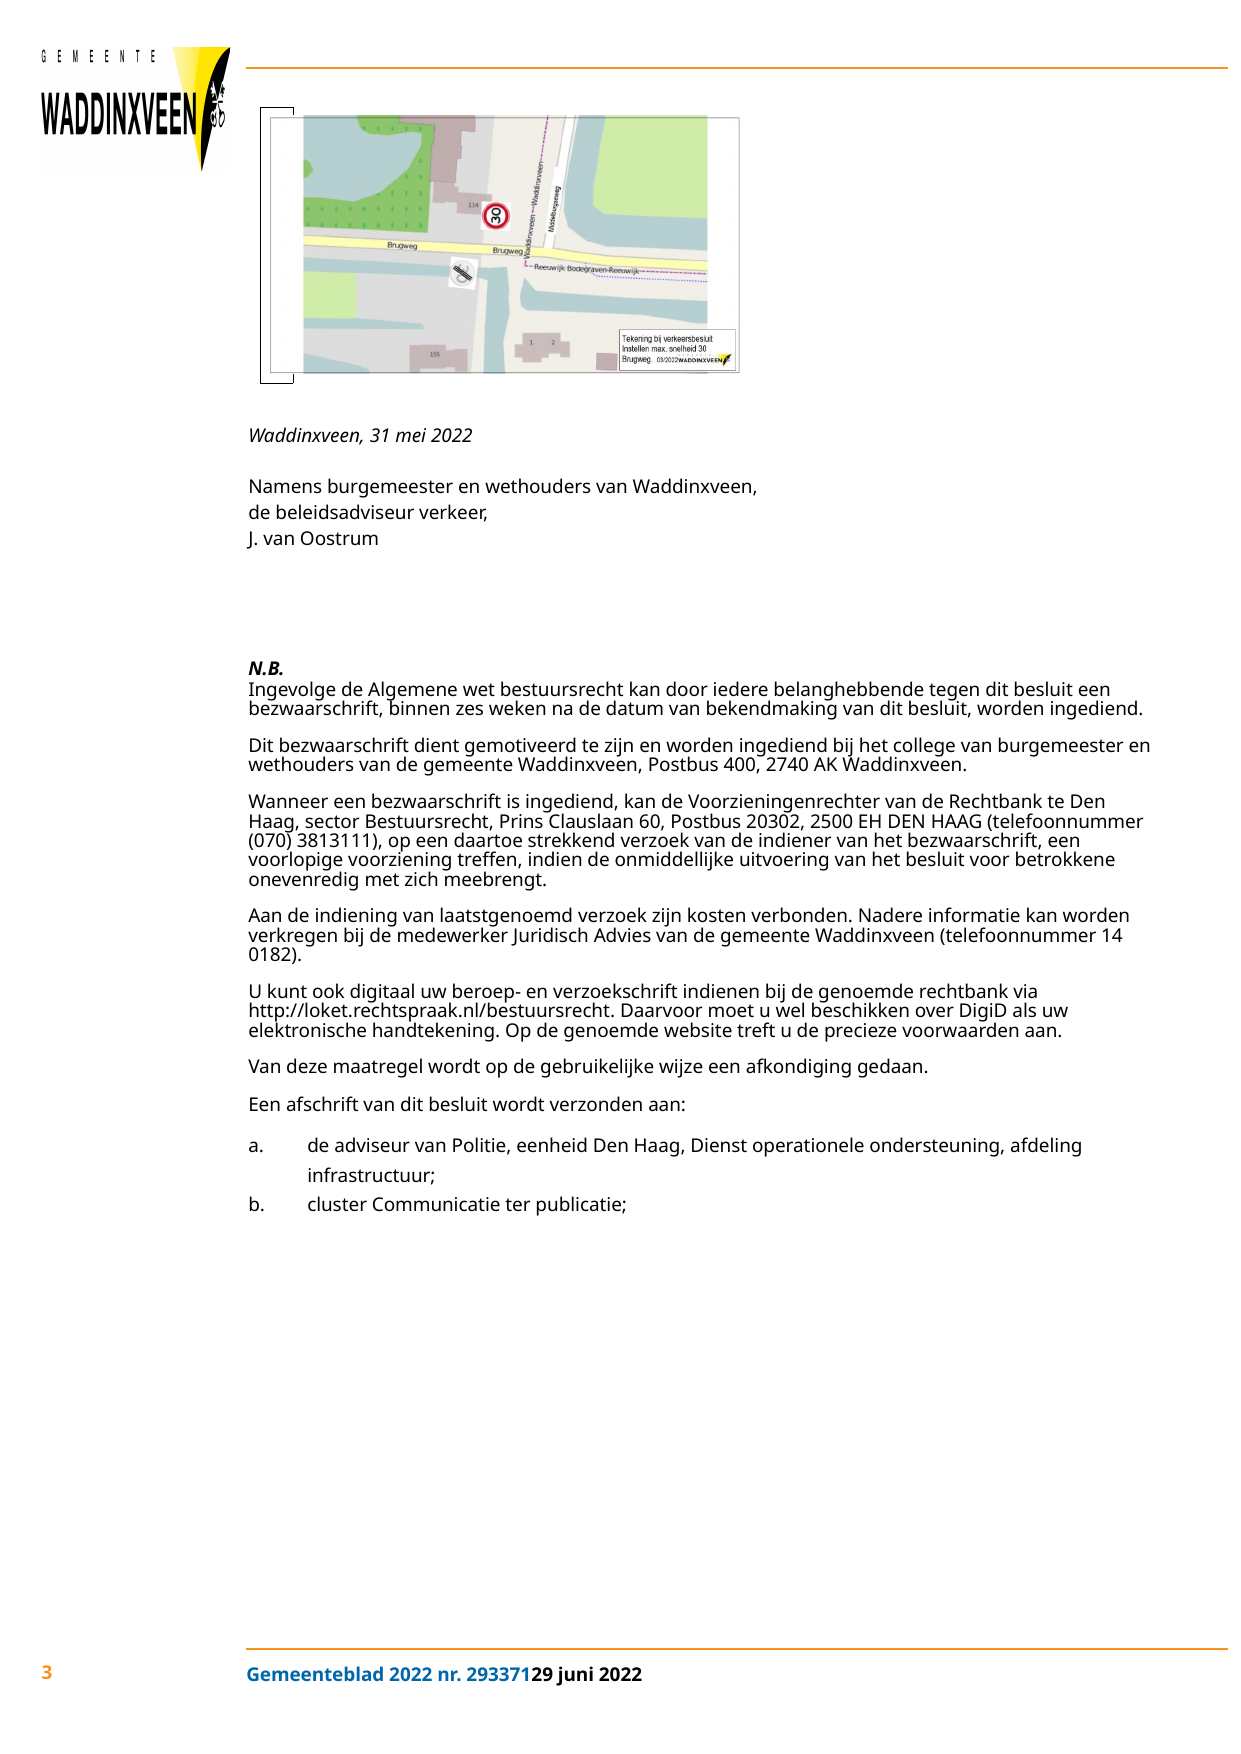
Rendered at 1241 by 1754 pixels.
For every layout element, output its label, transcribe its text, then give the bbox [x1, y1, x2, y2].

text Waddinxveen, 31 mei 2022 [248, 422, 1152, 448]
picture [41, 47, 231, 172]
text Van deze maatregel wordt op de gebruikelijke wijze een afkondiging gedaan. [248, 1058, 1152, 1078]
text de beleidsadviseur verkeer, [248, 499, 1152, 525]
text Dit bezwaarschrift dient gemotiveerd te zijn en worden ingediend bij het college van burgemeester en wethouders van de gemeente Waddinxveen, Postbus 400, 2740 AK Waddinxveen. [248, 737, 1152, 776]
text N.B. [248, 655, 1152, 681]
picture [268, 115, 742, 374]
text Aan de indiening van laatstgenoemd verzoek zijn kosten verbonden. Nadere informatie kan worden verkregen bij de medewerker Juridisch Advies van de gemeente Waddinxveen (telefoonnummer 14 0182). [248, 907, 1152, 965]
text U kunt ook digitaal uw beroep- en verzoekschrift indienen bij de genoemde rechtbank via http://loket.rechtspraak.nl/bestuursrecht. Daarvoor moet u wel beschikken over DigiD als uw elektronische handtekening. Op de genoemde website treft u de precieze voorwaarden aan. [248, 983, 1152, 1041]
text Namens burgemeester en wethouders van Waddinxveen, [248, 474, 1152, 499]
list de adviseur van Politie, eenheid Den Haag, Dienst operationele ondersteuning, afdeling infrastructuur; [248, 1132, 1152, 1188]
text J. van Oostrum [248, 525, 1152, 551]
list cluster Communicatie ter publicatie; [248, 1192, 1152, 1217]
text Wanneer een bezwaarschrift is ingediend, kan de Voorzieningenrechter van de Rechtbank te Den Haag, sector Bestuursrecht, Prins Clauslaan 60, Postbus 20302, 2500 EH DEN HAAG (telefoonnummer (070) 3813111), op een daartoe strekkend verzoek van de indiener van het bezwaarschrift, een voorlopige voorziening treffen, indien de onmiddellijke uitvoering van het besluit voor betrokkene onevenredig met zich meebrengt. [248, 793, 1152, 890]
text Ingevolge de Algemene wet bestuursrecht kan door iedere belanghebbende tegen dit besluit een bezwaarschrift, binnen zes weken na de datum van bekendmaking van dit besluit, worden ingediend. [248, 681, 1152, 719]
text Een afschrift van dit besluit wordt verzonden aan: [248, 1096, 1152, 1115]
